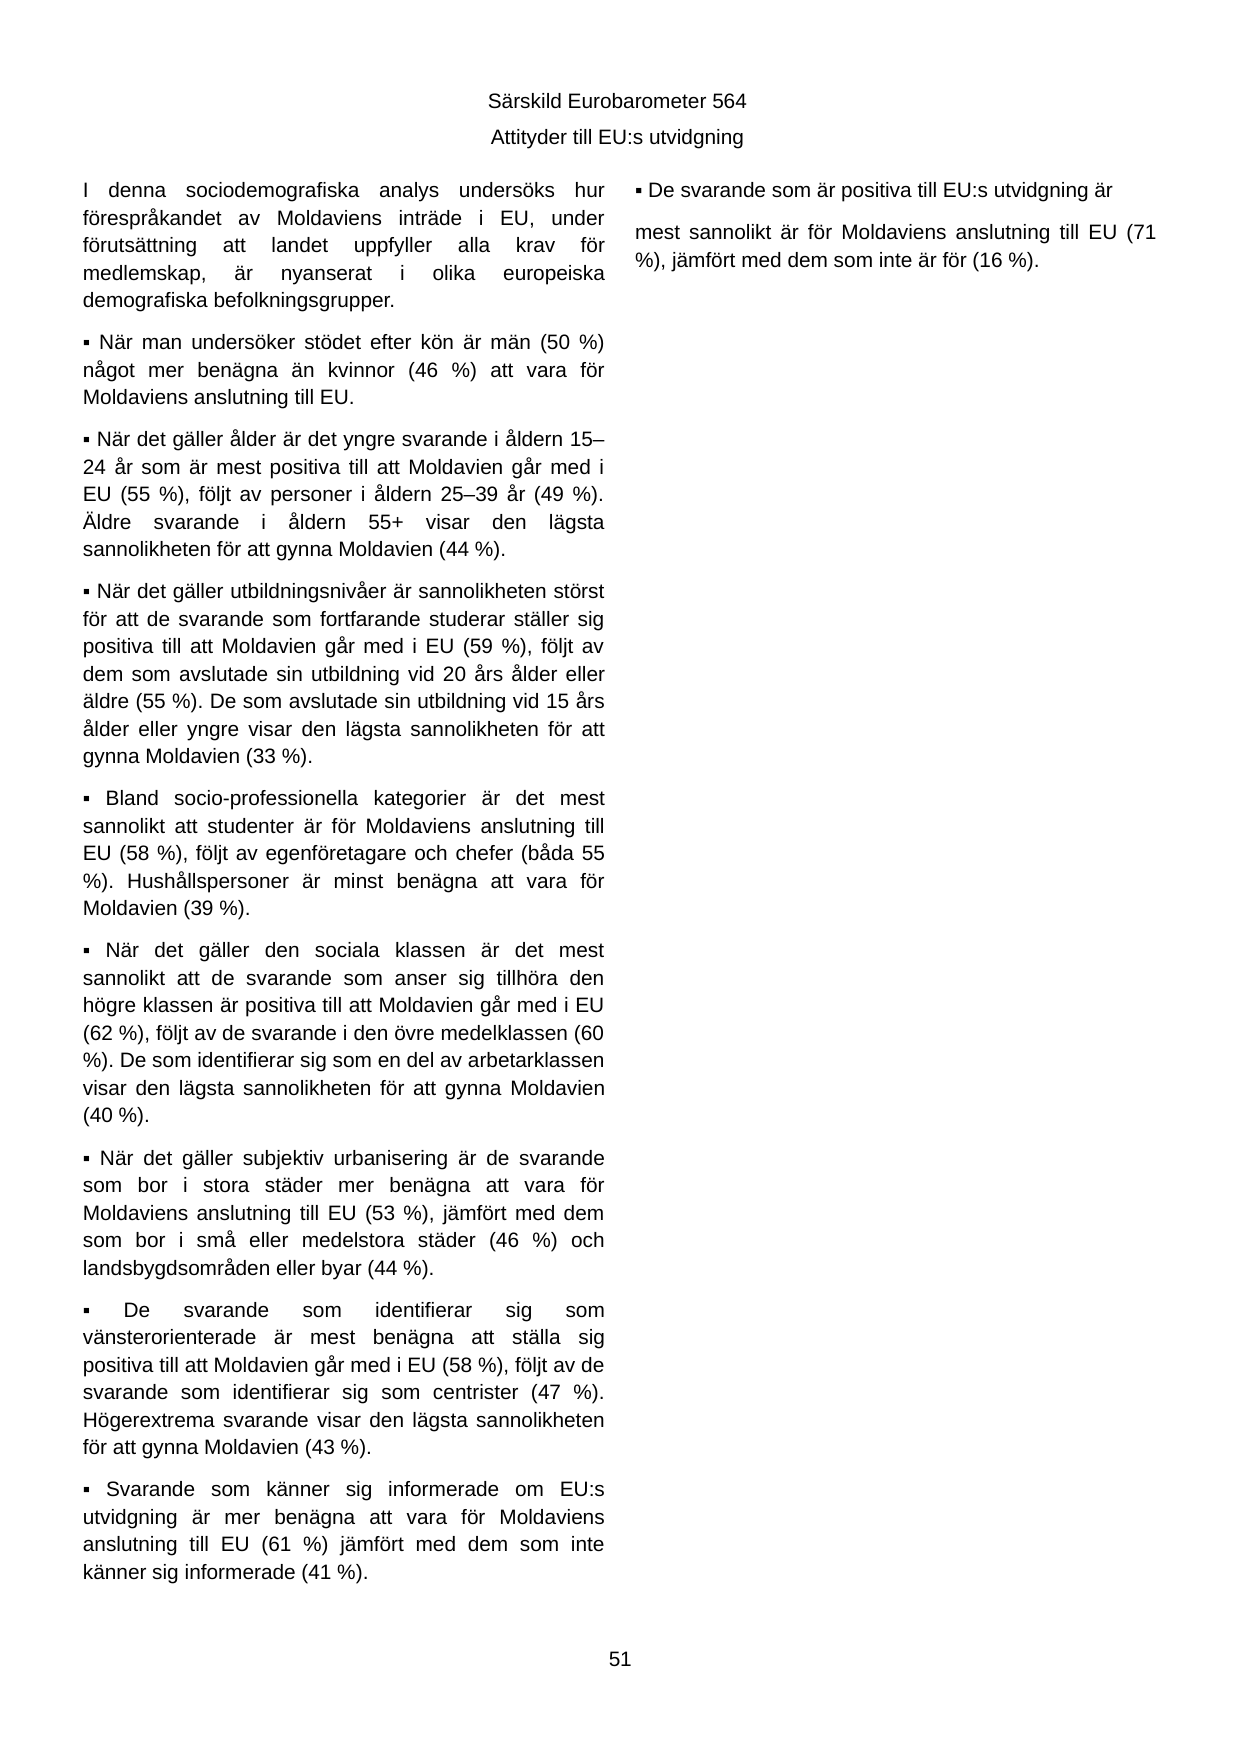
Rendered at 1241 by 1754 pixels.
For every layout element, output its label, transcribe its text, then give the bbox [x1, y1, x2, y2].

text ▪ De svarande som identifierar sig som vänsterorienterade är mest benägna att ställa sig positiva till att Moldavien går med i EU (58 %), följt av de svarande som identifierar sig som centrister (47 %). Högerextrema svarande visar den lägsta sannolikheten för att gynna Moldavien (43 %). [83, 1297, 605, 1459]
text ▪ När man undersöker stödet efter kön är män (50 %) något mer benägna än kvinnor (46 %) att vara för Moldaviens anslutning till EU. [83, 330, 605, 409]
text I denna sociodemografiska analys undersöks hur förespråkandet av Moldaviens inträde i EU, under förutsättning att landet uppfyller alla krav för medlemskap, är nyanserat i olika europeiska demografiska befolkningsgrupper. [83, 178, 605, 312]
text ▪ Bland socio-professionella kategorier är det mest sannolikt att studenter är för Moldaviens anslutning till EU (58 %), följt av egenföretagare och chefer (båda 55 %). Hushållspersoner är minst benägna att vara för Moldavien (39 %). [83, 786, 605, 920]
text mest sannolikt är för Moldaviens anslutning till EU (71 %), jämfört med dem som inte är för (16 %). [635, 220, 1157, 271]
text ▪ När det gäller ålder är det yngre svarande i åldern 15–24 år som är mest positiva till att Moldavien går med i EU (55 %), följt av personer i åldern 25–39 år (49 %). Äldre svarande i åldern 55+ visar den lägsta sannolikheten för att gynna Moldavien (44 %). [83, 427, 605, 561]
text ▪ De svarande som är positiva till EU:s utvidgning är [635, 178, 1157, 202]
text ▪ När det gäller den sociala klassen är det mest sannolikt att de svarande som anser sig tillhöra den högre klassen är positiva till att Moldavien går med i EU (62 %), följt av de svarande i den övre medelklassen (60 %). De som identifierar sig som en del av arbetarklassen visar den lägsta sannolikheten för att gynna Moldavien (40 %). [83, 938, 605, 1127]
text ▪ När det gäller utbildningsnivåer är sannolikheten störst för att de svarande som fortfarande studerar ställer sig positiva till att Moldavien går med i EU (59 %), följt av dem som avslutade sin utbildning vid 20 års ålder eller äldre (55 %). De som avslutade sin utbildning vid 15 års ålder eller yngre visar den lägsta sannolikheten för att gynna Moldavien (33 %). [83, 579, 605, 768]
text ▪ Svarande som känner sig informerade om EU:s utvidgning är mer benägna att vara för Moldaviens anslutning till EU (61 %) jämfört med dem som inte känner sig informerade (41 %). [83, 1477, 605, 1583]
text ▪ När det gäller subjektiv urbanisering är de svarande som bor i stora städer mer benägna att vara för Moldaviens anslutning till EU (53 %), jämfört med dem som bor i små eller medelstora städer (46 %) och landsbygdsområden eller byar (44 %). [83, 1145, 605, 1279]
